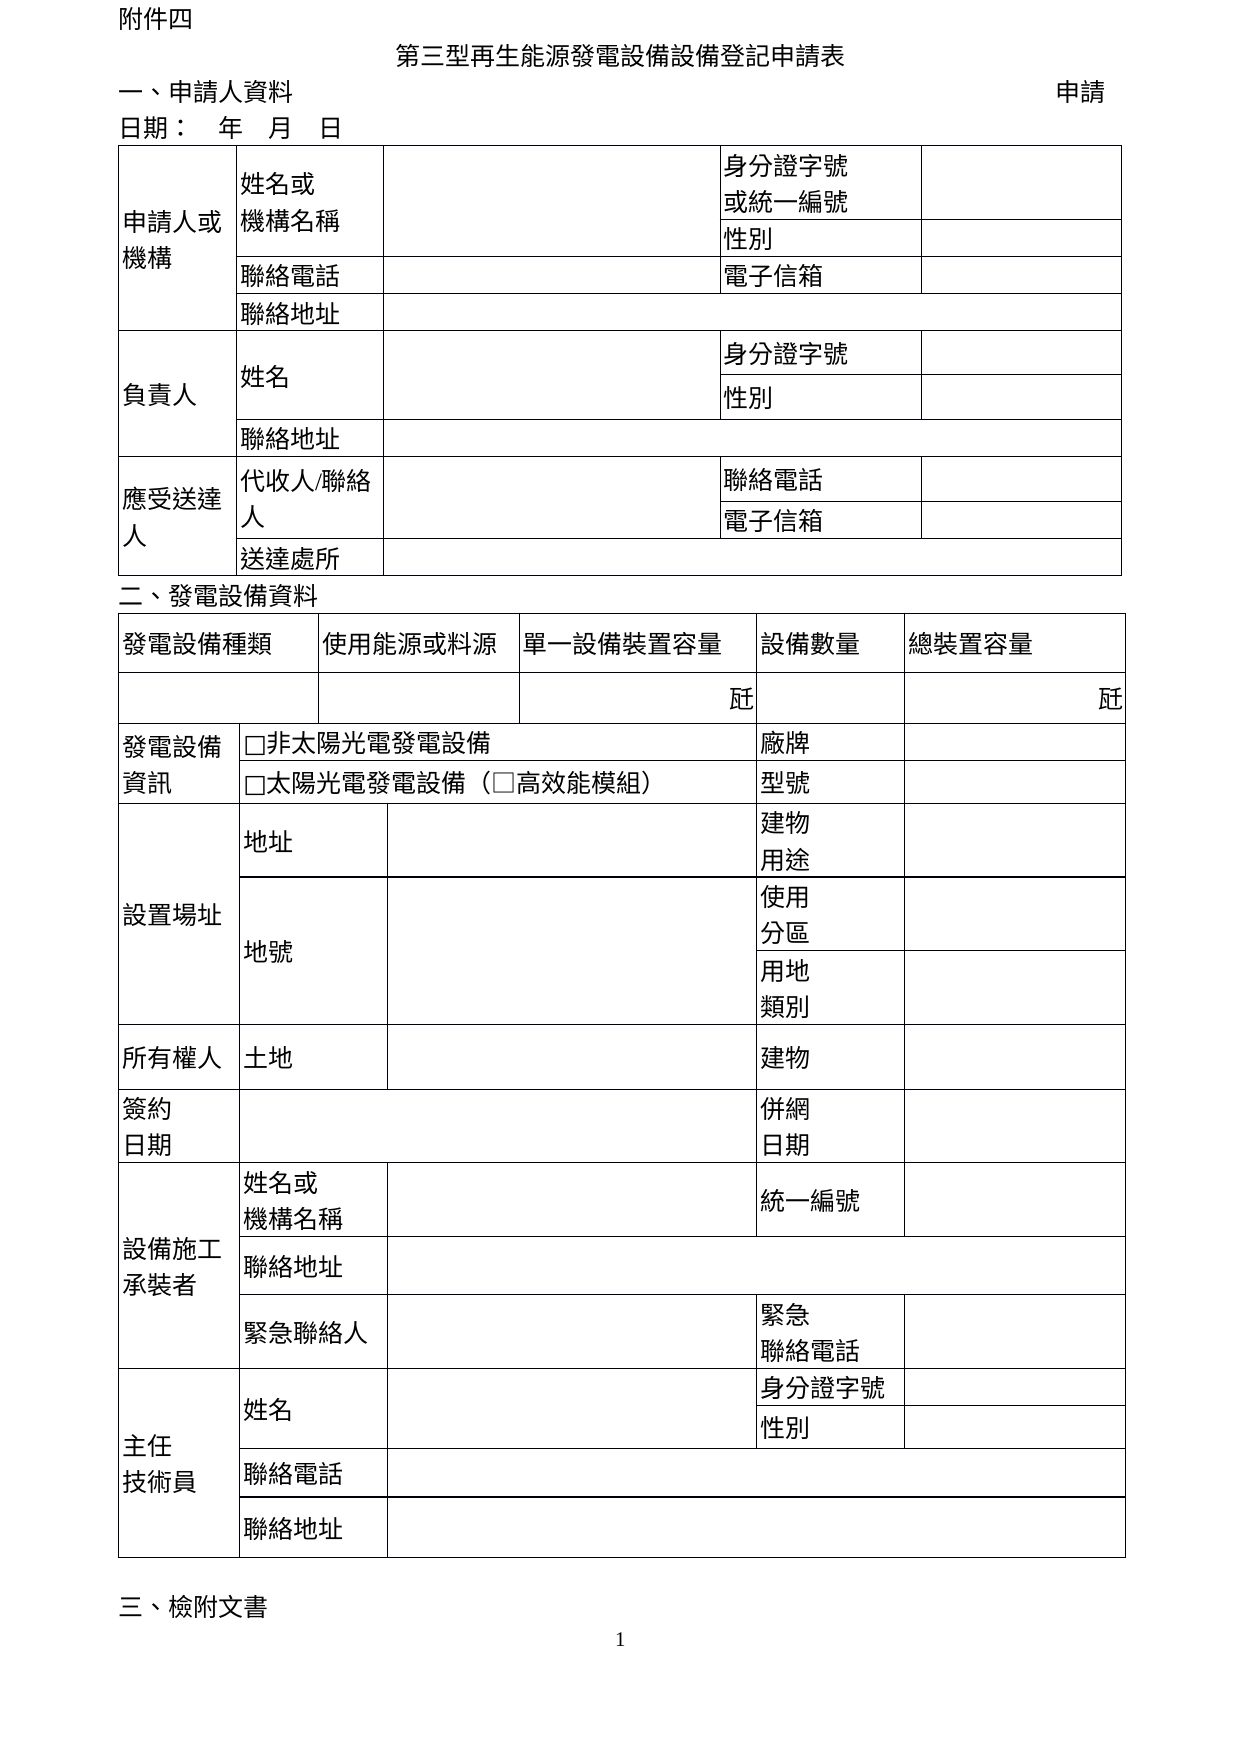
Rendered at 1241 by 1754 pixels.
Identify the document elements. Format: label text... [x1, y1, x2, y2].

table_cell 姓名 [237, 331, 383, 419]
table_cell 用地 類別 [757, 951, 904, 1023]
table_cell [905, 878, 1125, 950]
table_cell 瓩 [905, 673, 1125, 723]
table_cell 身分證字號 [721, 331, 921, 374]
table_cell 代收人/聯絡人 [237, 457, 383, 538]
table_cell [922, 457, 1121, 501]
table_cell 聯絡電話 [237, 257, 383, 293]
table_cell 地址 [240, 804, 387, 876]
table_header 發電設備種類 [119, 614, 318, 672]
table_cell 發電設備資訊 [119, 724, 239, 803]
table_cell [922, 375, 1121, 419]
table_header 總裝置容量 [905, 614, 1125, 672]
table_header 申請人或機構 [119, 146, 236, 330]
table_cell 統一編號 [757, 1163, 904, 1236]
table_cell [384, 457, 720, 538]
table_header 單一設備裝置容量 [520, 614, 756, 672]
table_cell 聯絡地址 [237, 294, 383, 330]
table_cell 身分證字號 [757, 1369, 904, 1405]
table_cell [922, 257, 1121, 293]
table_cell [388, 1295, 756, 1368]
table_cell 姓名 [240, 1369, 387, 1448]
table_cell 設備施工承裝者 [119, 1163, 239, 1368]
table_cell [922, 502, 1121, 538]
table_cell 建物 用途 [757, 804, 904, 876]
table_cell [384, 294, 1121, 330]
table_cell [384, 331, 720, 419]
table_cell [905, 951, 1125, 1023]
table_cell [240, 1090, 756, 1162]
table_cell 緊急 聯絡電話 [757, 1295, 904, 1368]
table_cell [905, 1090, 1125, 1162]
table_cell 廠牌 [757, 724, 904, 760]
table_cell [388, 878, 756, 1023]
table_cell 主任 技術員 [119, 1369, 239, 1557]
table_cell [905, 1406, 1125, 1448]
table_cell [905, 761, 1125, 803]
table_cell 負責人 [119, 331, 236, 456]
table_header 姓名或 機構名稱 [237, 146, 383, 256]
table_header 設備數量 [757, 614, 904, 672]
table_cell 簽約 日期 [119, 1090, 239, 1162]
table_cell 性別 [721, 375, 921, 419]
table_cell 聯絡地址 [237, 420, 383, 456]
table_cell 聯絡電話 [721, 457, 921, 501]
table_cell 姓名或 機構名稱 [240, 1163, 387, 1236]
table_header 身分證字號 或統一編號 [721, 146, 921, 218]
table_cell 使用 分區 [757, 878, 904, 950]
table_cell 瓩 [520, 673, 756, 723]
table_cell 所有權人 [119, 1025, 239, 1088]
text 附件四 [118, 0, 1122, 36]
table_cell [922, 331, 1121, 374]
table_cell [388, 1237, 1125, 1294]
table_cell [384, 420, 1121, 456]
table_cell 應受送達人 [119, 457, 236, 575]
table_cell 性別 [757, 1406, 904, 1448]
table_cell [905, 1295, 1125, 1368]
table_cell [388, 1369, 756, 1448]
table_cell [388, 804, 756, 876]
table_cell [905, 804, 1125, 876]
table_cell 電子信箱 [721, 502, 921, 538]
table_cell [757, 673, 904, 723]
table_cell [319, 673, 519, 723]
table_cell 電子信箱 [721, 257, 921, 293]
table_cell 土地 [240, 1025, 387, 1088]
table_cell [384, 539, 1121, 575]
table_cell [905, 724, 1125, 760]
table_cell [119, 673, 318, 723]
text 三、檢附文書 [118, 1587, 1109, 1623]
table_cell [384, 257, 720, 293]
table_cell 性別 [721, 220, 921, 256]
table_cell 型號 [757, 761, 904, 803]
table_cell [388, 1025, 756, 1088]
table_cell [388, 1163, 756, 1236]
table_cell [922, 220, 1121, 256]
table_cell [388, 1449, 1125, 1496]
table_cell □太陽光電發電設備（□高效能模組） [240, 761, 756, 803]
table_cell 建物 [757, 1025, 904, 1088]
text 二、發電設備資料 [118, 576, 1109, 613]
table_cell 聯絡電話 [240, 1449, 387, 1496]
table_header [384, 146, 720, 256]
table_cell 聯絡地址 [240, 1237, 387, 1294]
text 一、申請人資料 申請日期： 年 月 日 [118, 72, 1122, 145]
table_header [922, 146, 1121, 218]
table_cell □非太陽光電發電設備 [240, 724, 756, 760]
text 第三型再生能源發電設備設備登記申請表 [118, 36, 1122, 72]
table_cell [388, 1498, 1125, 1557]
table_cell 送達處所 [237, 539, 383, 575]
table_cell [905, 1163, 1125, 1236]
table_cell 地號 [240, 878, 387, 1023]
table_header 使用能源或料源 [319, 614, 519, 672]
table_cell 緊急聯絡人 [240, 1295, 387, 1368]
table_cell 設置場址 [119, 804, 239, 1023]
table_cell [905, 1369, 1125, 1405]
table_cell [905, 1025, 1125, 1088]
table_cell 併網 日期 [757, 1090, 904, 1162]
table_cell 聯絡地址 [240, 1498, 387, 1557]
